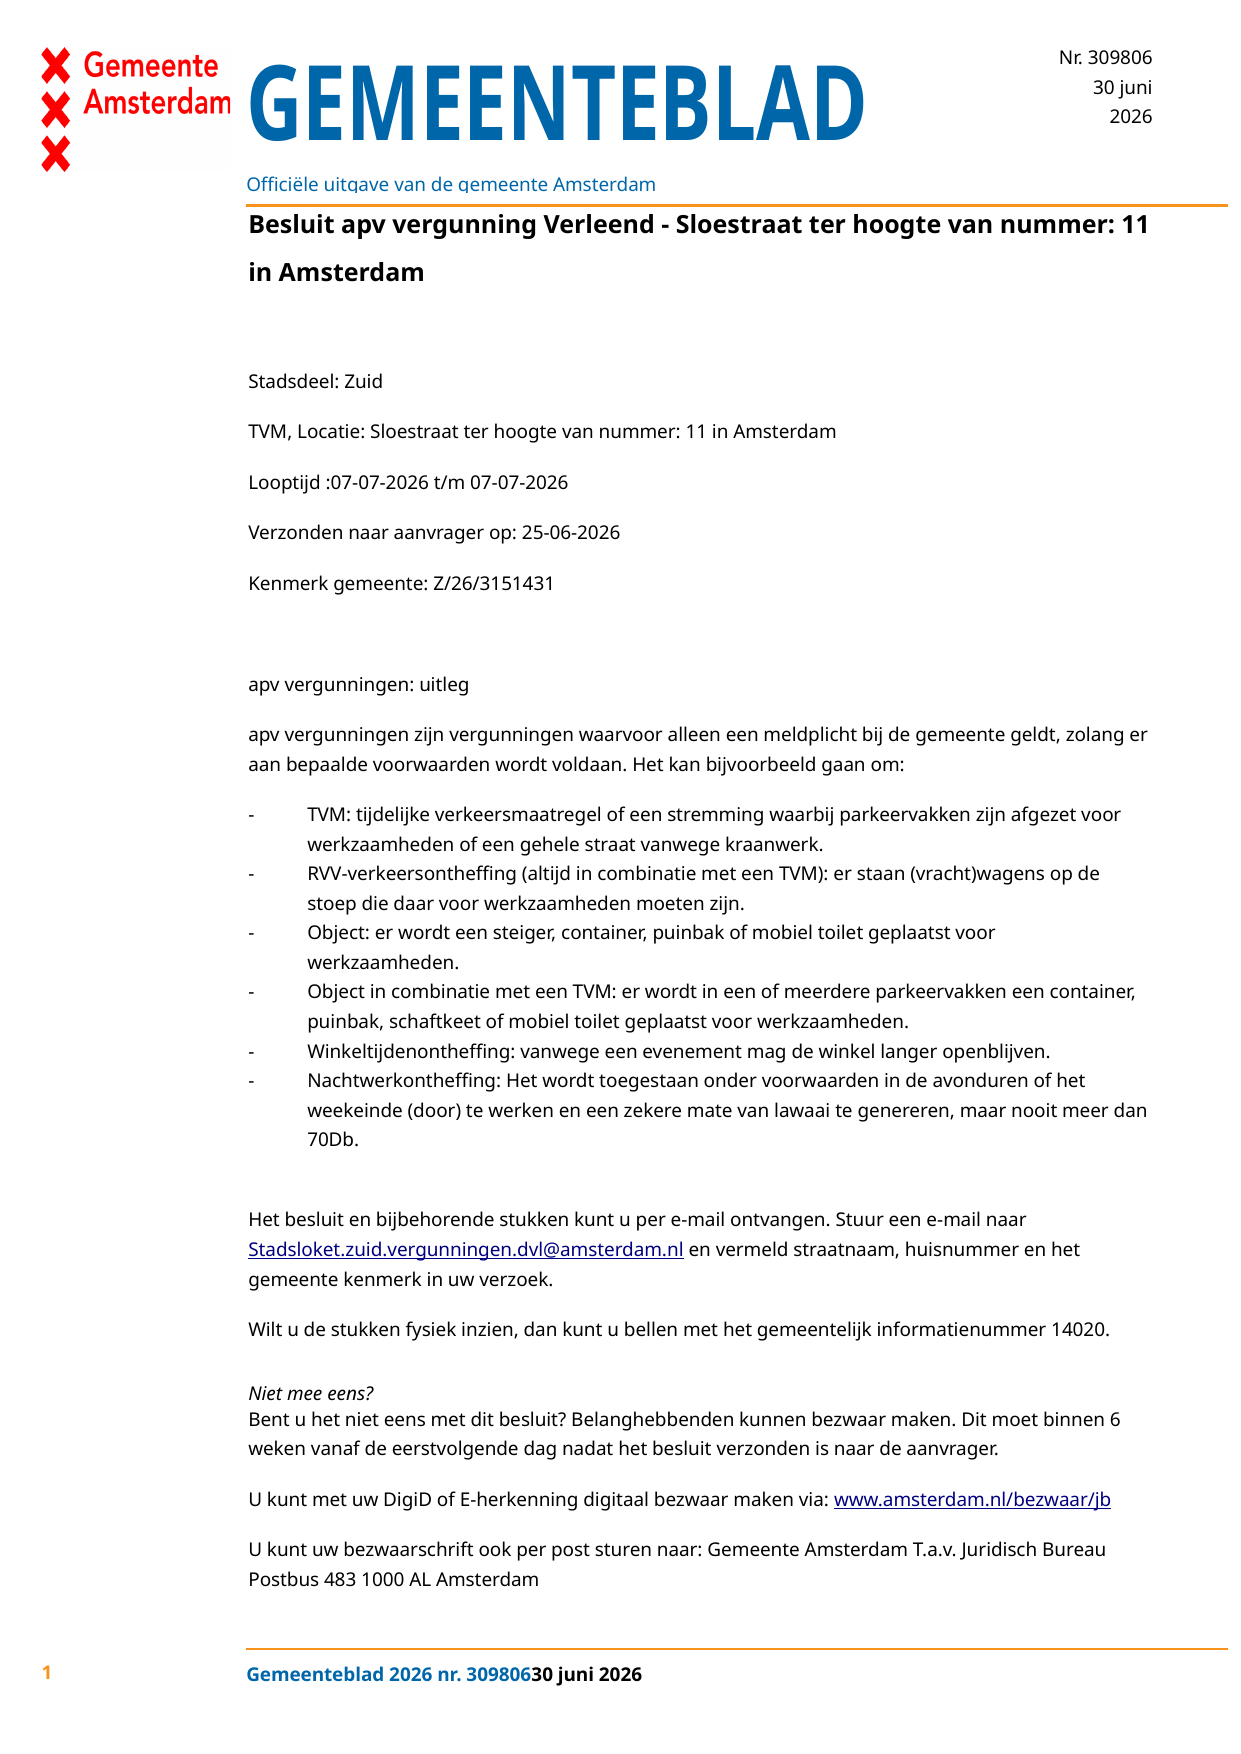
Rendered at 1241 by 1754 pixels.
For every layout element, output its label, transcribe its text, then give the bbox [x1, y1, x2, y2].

text Wilt u de stukken fysiek inzien, dan kunt u bellen met het gemeentelijk informatienummer 14020. [248, 1316, 1152, 1342]
text Niet mee eens? [248, 1380, 1152, 1406]
text Kenmerk gemeente: Z/26/3151431 [248, 570, 1152, 596]
text TVM, Locatie: Sloestraat ter hoogte van nummer: 11 in Amsterdam [248, 419, 1152, 444]
list Nachtwerkontheffing: Het wordt toegestaan onder voorwaarden in de avonduren of het weekeinde (door) te werken en een zekere mate van lawaai te genereren, maar nooit meer dan 70Db. [248, 1067, 1152, 1152]
text Looptijd :07-07-2026 t/m 07-07-2026 [248, 469, 1152, 495]
list RVV-verkeersontheffing (altijd in combinatie met een TVM): er staan (vracht)wagens op de stoep die daar voor werkzaamheden moeten zijn. [248, 860, 1152, 916]
list TVM: tijdelijke verkeersmaatregel of een stremming waarbij parkeervakken zijn afgezet voor werkzaamheden of een gehele straat vanwege kraanwerk. [248, 801, 1152, 857]
text U kunt uw bezwaarschrift ook per post sturen naar: Gemeente Amsterdam T.a.v. Juridisch Bureau Postbus 483 1000 AL Amsterdam [248, 1536, 1152, 1592]
text Verzonden naar aanvrager op: 25-06-2026 [248, 519, 1152, 545]
text Het besluit en bijbehorende stukken kunt u per e-mail ontvangen. Stuur een e-mail naar Stadsloket.zuid.vergunningen.dvl@amsterdam.nl en vermeld straatnaam, huisnummer en het gemeente kenmerk in uw verzoek. [248, 1207, 1152, 1292]
text U kunt met uw DigiD of E-herkenning digitaal bezwaar maken via: www.amsterdam.nl/bezwaar/jb [248, 1486, 1152, 1512]
list Object in combinatie met een TVM: er wordt in een of meerdere parkeervakken een container, puinbak, schaftkeet of mobiel toilet geplaatst voor werkzaamheden. [248, 979, 1152, 1034]
text apv vergunningen: uitleg [248, 671, 1152, 697]
text Stadsdeel: Zuid [248, 368, 1152, 394]
text Besluit apv vergunning Verleend - Sloestraat ter hoogte van nummer: 11 in Amsterdam [248, 207, 1152, 288]
text Bent u het niet eens met dit besluit? Belanghebbenden kunnen bezwaar maken. Dit moet binnen 6 weken vanaf de eerstvolgende dag nadat het besluit verzonden is naar de aanvrager. [248, 1406, 1152, 1461]
list Winkeltijdenontheffing: vanwege een evenement mag de winkel langer openblijven. [248, 1038, 1152, 1064]
list Object: er wordt een steiger, container, puinbak of mobiel toilet geplaatst voor werkzaamheden. [248, 919, 1152, 975]
picture [41, 47, 231, 172]
text apv vergunningen zijn vergunningen waarvoor alleen een meldplicht bij de gemeente geldt, zolang er aan bepaalde voorwaarden wordt voldaan. Het kan bijvoorbeeld gaan om: [248, 721, 1152, 777]
